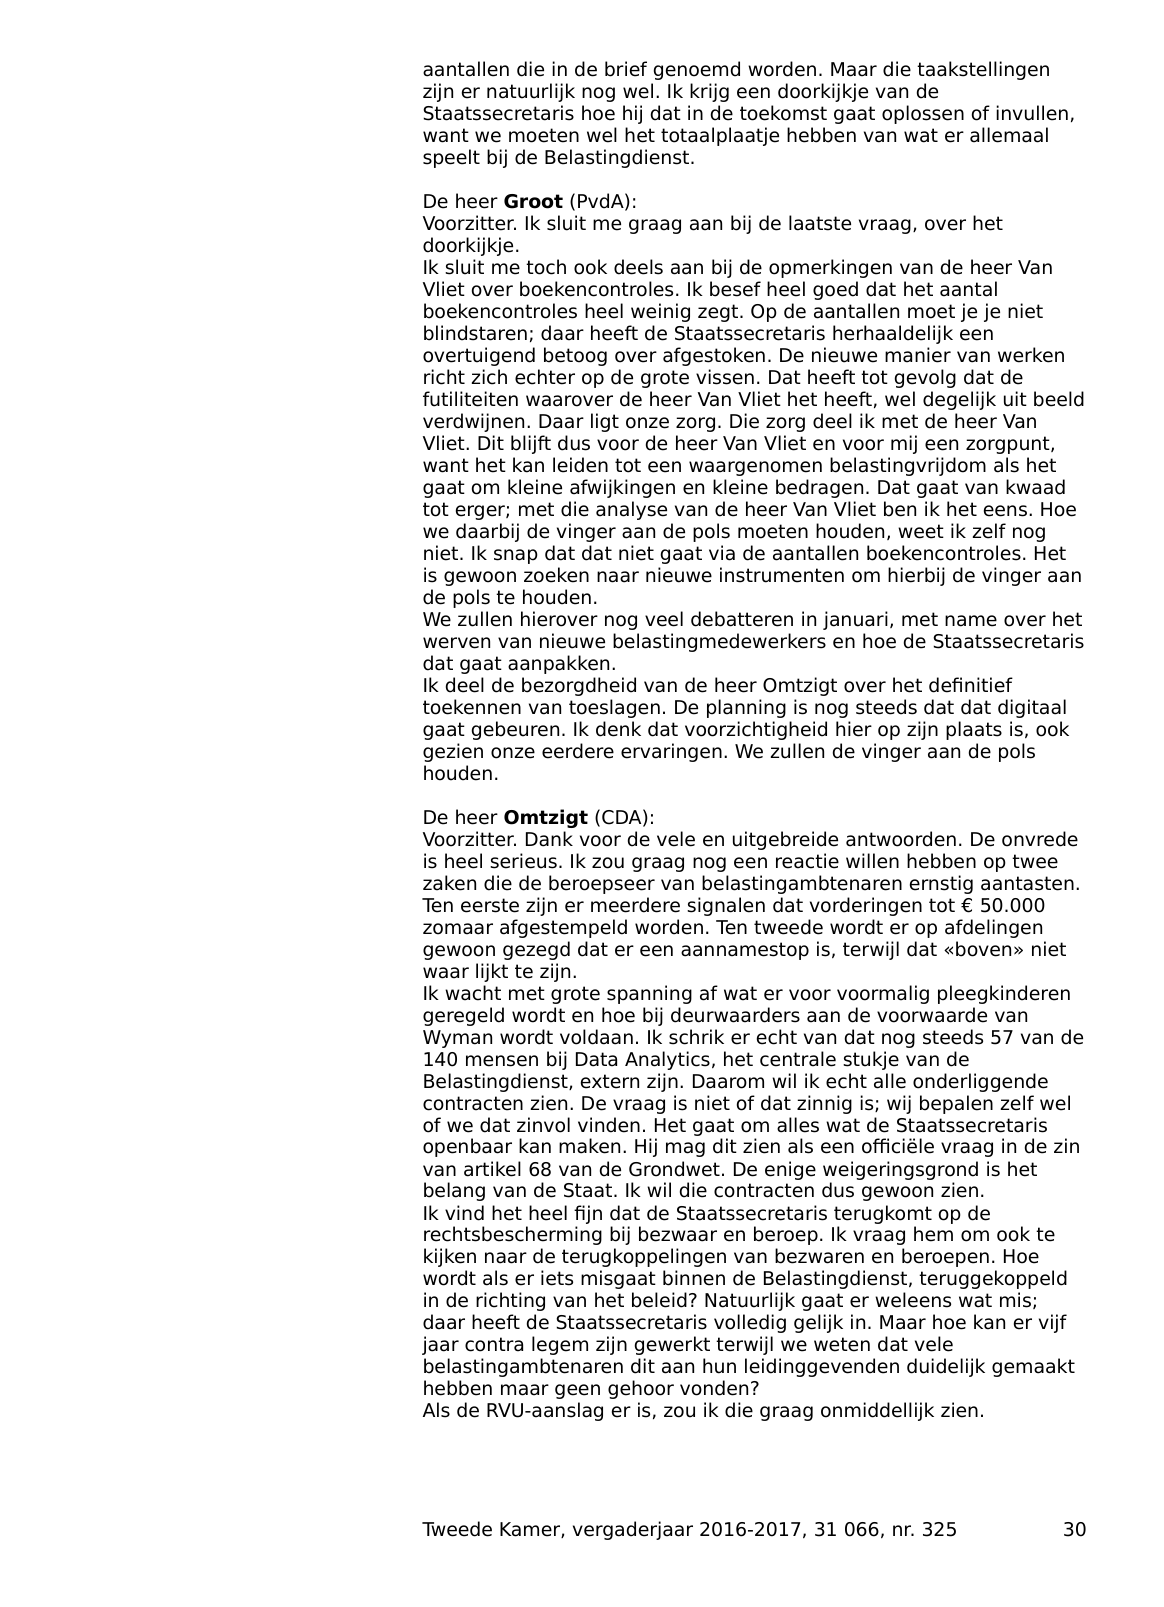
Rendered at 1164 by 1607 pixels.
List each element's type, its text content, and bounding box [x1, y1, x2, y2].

text Ik vind het heel fijn dat de Staatssecretaris terugkomt op de rechtsbescherming bij bezwaar en beroep. Ik vraag hem om ook te kijken naar de terugkoppelingen van bezwaren en beroepen. Hoe wordt als er iets misgaat binnen de Belastingdienst, teruggekoppeld in de richting van het beleid? Natuurlijk gaat er weleens wat mis; daar heeft de Staatssecretaris volledig gelijk in. Maar hoe kan er vijf jaar contra legem zijn gewerkt terwijl we weten dat vele belastingambtenaren dit aan hun leidinggevenden duidelijk gemaakt hebben maar geen gehoor vonden? [422, 1202, 1087, 1400]
text Als de RVU-aanslag er is, zou ik die graag onmiddellijk zien. [422, 1400, 1087, 1422]
text Voorzitter. Dank voor de vele en uitgebreide antwoorden. De onvrede is heel serieus. Ik zou graag nog een reactie willen hebben op twee zaken die de beroepseer van belastingambtenaren ernstig aantasten. Ten eerste zijn er meerdere signalen dat vorderingen tot € 50.000 zomaar afgestempeld worden. Ten tweede wordt er op afdelingen gewoon gezegd dat er een aannamestop is, terwijl dat «boven» niet waar lijkt te zijn. [422, 829, 1087, 983]
text De heer Omtzigt (CDA): [422, 807, 1087, 829]
text aantallen die in de brief genoemd worden. Maar die taakstellingen zijn er natuurlijk nog wel. Ik krijg een doorkijkje van de Staatssecretaris hoe hij dat in de toekomst gaat oplossen of invullen, want we moeten wel het totaalplaatje hebben van wat er allemaal speelt bij de Belastingdienst. [422, 59, 1087, 169]
text De heer Groot (PvdA): [422, 191, 1087, 213]
text Ik sluit me toch ook deels aan bij de opmerkingen van de heer Van Vliet over boekencontroles. Ik besef heel goed dat het aantal boekencontroles heel weinig zegt. Op de aantallen moet je je niet blindstaren; daar heeft de Staatssecretaris herhaaldelijk een overtuigend betoog over afgestoken. De nieuwe manier van werken richt zich echter op de grote vissen. Dat heeft tot gevolg dat de futiliteiten waarover de heer Van Vliet het heeft, wel degelijk uit beeld verdwijnen. Daar ligt onze zorg. Die zorg deel ik met de heer Van Vliet. Dit blijft dus voor de heer Van Vliet en voor mij een zorgpunt, want het kan leiden tot een waargenomen belastingvrijdom als het gaat om kleine afwijkingen en kleine bedragen. Dat gaat van kwaad tot erger; met die analyse van de heer Van Vliet ben ik het eens. Hoe we daarbij de vinger aan de pols moeten houden, weet ik zelf nog niet. Ik snap dat dat niet gaat via de aantallen boekencontroles. Het is gewoon zoeken naar nieuwe instrumenten om hierbij de vinger aan de pols te houden. [422, 257, 1087, 609]
text Ik deel de bezorgdheid van de heer Omtzigt over het definitief toekennen van toeslagen. De planning is nog steeds dat dat digitaal gaat gebeuren. Ik denk dat voorzichtigheid hier op zijn plaats is, ook gezien onze eerdere ervaringen. We zullen de vinger aan de pols houden. [422, 675, 1087, 784]
text We zullen hierover nog veel debatteren in januari, met name over het werven van nieuwe belastingmedewerkers en hoe de Staatssecretaris dat gaat aanpakken. [422, 609, 1087, 675]
text Ik wacht met grote spanning af wat er voor voormalig pleegkinderen geregeld wordt en hoe bij deurwaarders aan de voorwaarde van Wyman wordt voldaan. Ik schrik er echt van dat nog steeds 57 van de 140 mensen bij Data Analytics, het centrale stukje van de Belastingdienst, extern zijn. Daarom wil ik echt alle onderliggende contracten zien. De vraag is niet of dat zinnig is; wij bepalen zelf wel of we dat zinvol vinden. Het gaat om alles wat de Staatssecretaris openbaar kan maken. Hij mag dit zien als een officiële vraag in de zin van artikel 68 van de Grondwet. De enige weigeringsgrond is het belang van de Staat. Ik wil die contracten dus gewoon zien. [422, 983, 1087, 1202]
text Voorzitter. Ik sluit me graag aan bij de laatste vraag, over het doorkijkje. [422, 213, 1087, 257]
